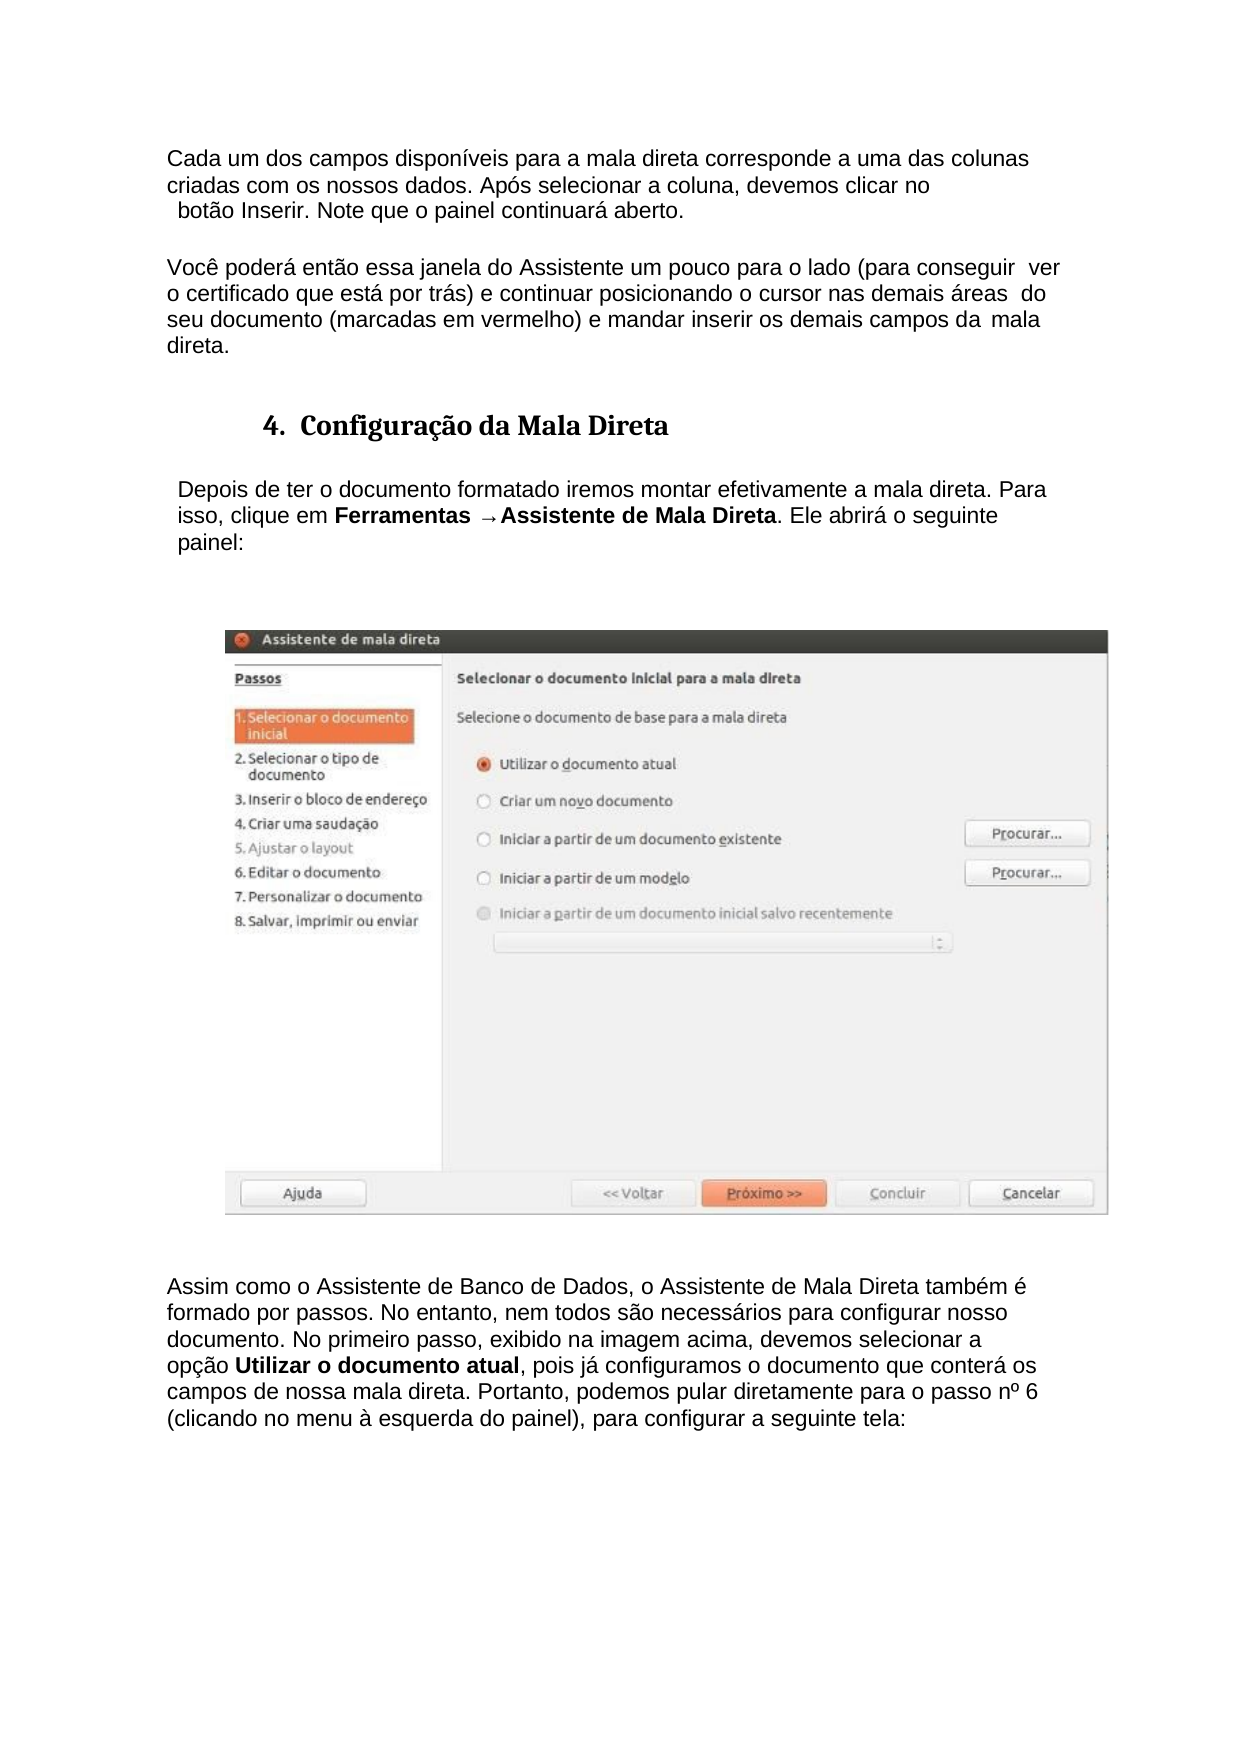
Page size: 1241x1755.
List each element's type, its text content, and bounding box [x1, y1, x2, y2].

text Você poderá então essa janela do Assistente um pouco para o lado (para conseguir ver o certificado que está por trás) e continuar posicionando o cursor nas demais áreas do seu documento (marcadas em vermelho) e mandar inserir os demais campos da mala direta. [167, 253, 1064, 359]
text Depois de ter o documento formatado iremos montar efetivamente a mala direta. Para isso, clique em Ferramentas →Assistente de Mala Direta. Ele abrirá o seguinte painel: [177, 476, 1053, 555]
text Cada um dos campos disponíveis para a mala direta corresponde a uma das colunas criadas com os nossos dados. Após selecionar a coluna, devemos clicar no [167, 145, 1064, 198]
text botão Inserir. Note que o painel continuará aberto. [177, 198, 1122, 224]
list Configuração da Mala Direta [263, 409, 1122, 442]
text Assim como o Assistente de Banco de Dados, o Assistente de Mala Direta também é formado por passos. No entanto, nem todos são necessários para configurar nosso documento. No primeiro passo, exibido na imagem acima, devemos selecionar a opção Utilizar o documento atual, pois já configuramos o documento que conterá os campos de nossa mala direta. Portanto, podemos pular diretamente para o passo nº 6 (clicando no menu à esquerda do painel), para configurar a seguinte tela: [167, 1273, 1053, 1431]
